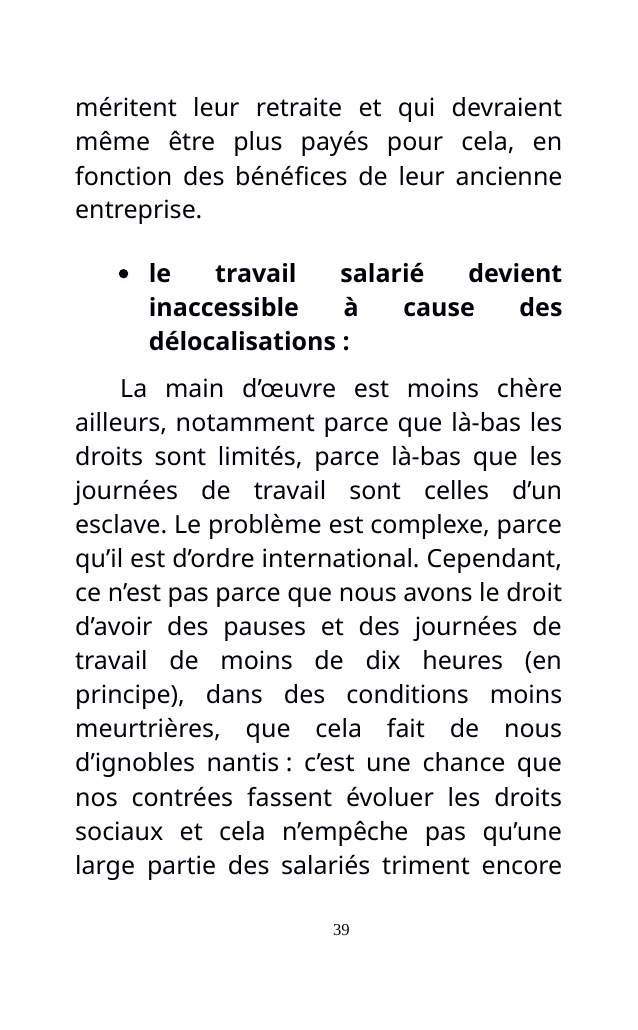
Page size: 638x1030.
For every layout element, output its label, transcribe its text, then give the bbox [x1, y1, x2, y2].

text La main d’œuvre est moins chère ailleurs, no­tamment parce que là-bas les droits sont limités, parce là-bas que les journées de travail sont celles d’un esclave. Le problème est complexe, parce qu’il est d’ordre international. Cependant, ce n’est pas parce que nous avons le droit d’avoir des pauses et des journées de travail de moins de dix heures (en principe), dans des conditions moins meurtrières, que cela fait de nous d’ignobles nan­tis : c’est une chance que nos contrées fassent évoluer les droits sociaux et cela n’empêche pas qu’une large partie des salariés triment encore [75, 370, 562, 881]
text méritent leur retraite et qui devraient même être plus payés pour cela, en fonction des béné­fices de leur ancienne entreprise. [75, 90, 562, 226]
subtitle le travail salarié devient inaccessible à cause des délocalisations : [119, 256, 562, 358]
